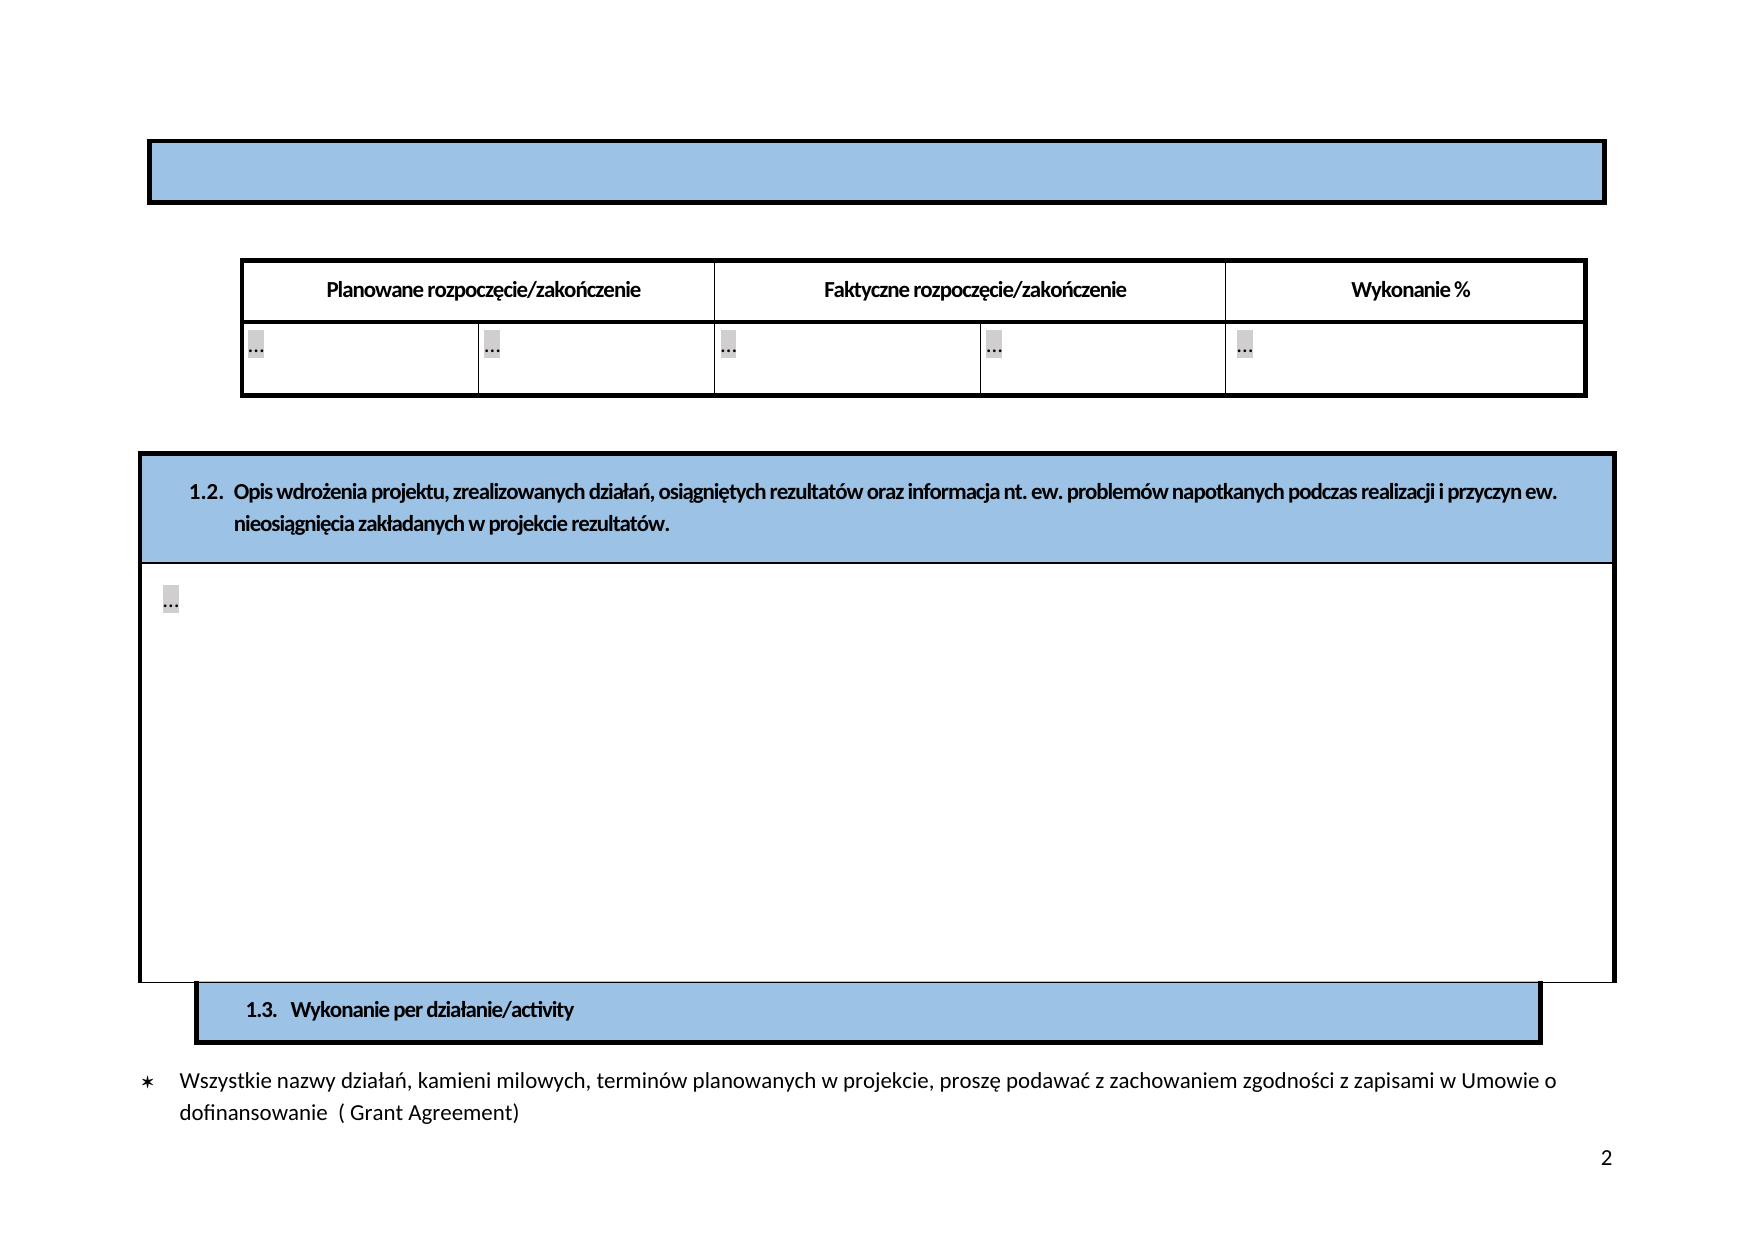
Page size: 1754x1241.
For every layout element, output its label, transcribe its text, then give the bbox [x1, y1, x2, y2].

table_cell … [142, 564, 1612, 981]
table_header Planowane rozpoczęcie/zakończenie [244, 263, 714, 319]
table_cell … [715, 324, 980, 393]
table_cell [140, 983, 194, 1040]
table_cell … [981, 324, 1225, 393]
table_header Opis wdrożenia projektu, zrealizowanych działań, osiągniętych rezultatów oraz informacja nt. ew. problemów napotkanych podczas realizacji i przyczyn ew. nieosiągnięcia zakładanych w projekcie rezultatów. [142, 456, 1612, 562]
table_header [152, 143, 1602, 200]
table_cell … [244, 324, 478, 393]
table_header [168, 258, 240, 319]
table_cell … [1226, 324, 1583, 393]
table_cell … [479, 324, 714, 393]
table_cell Wykonanie per działanie/activity [199, 983, 1538, 1040]
table_header Faktyczne rozpoczęcie/zakończenie [715, 263, 1225, 319]
table_cell [1543, 983, 1614, 1040]
table_cell [168, 320, 240, 393]
table_header Wykonanie % [1226, 263, 1583, 319]
